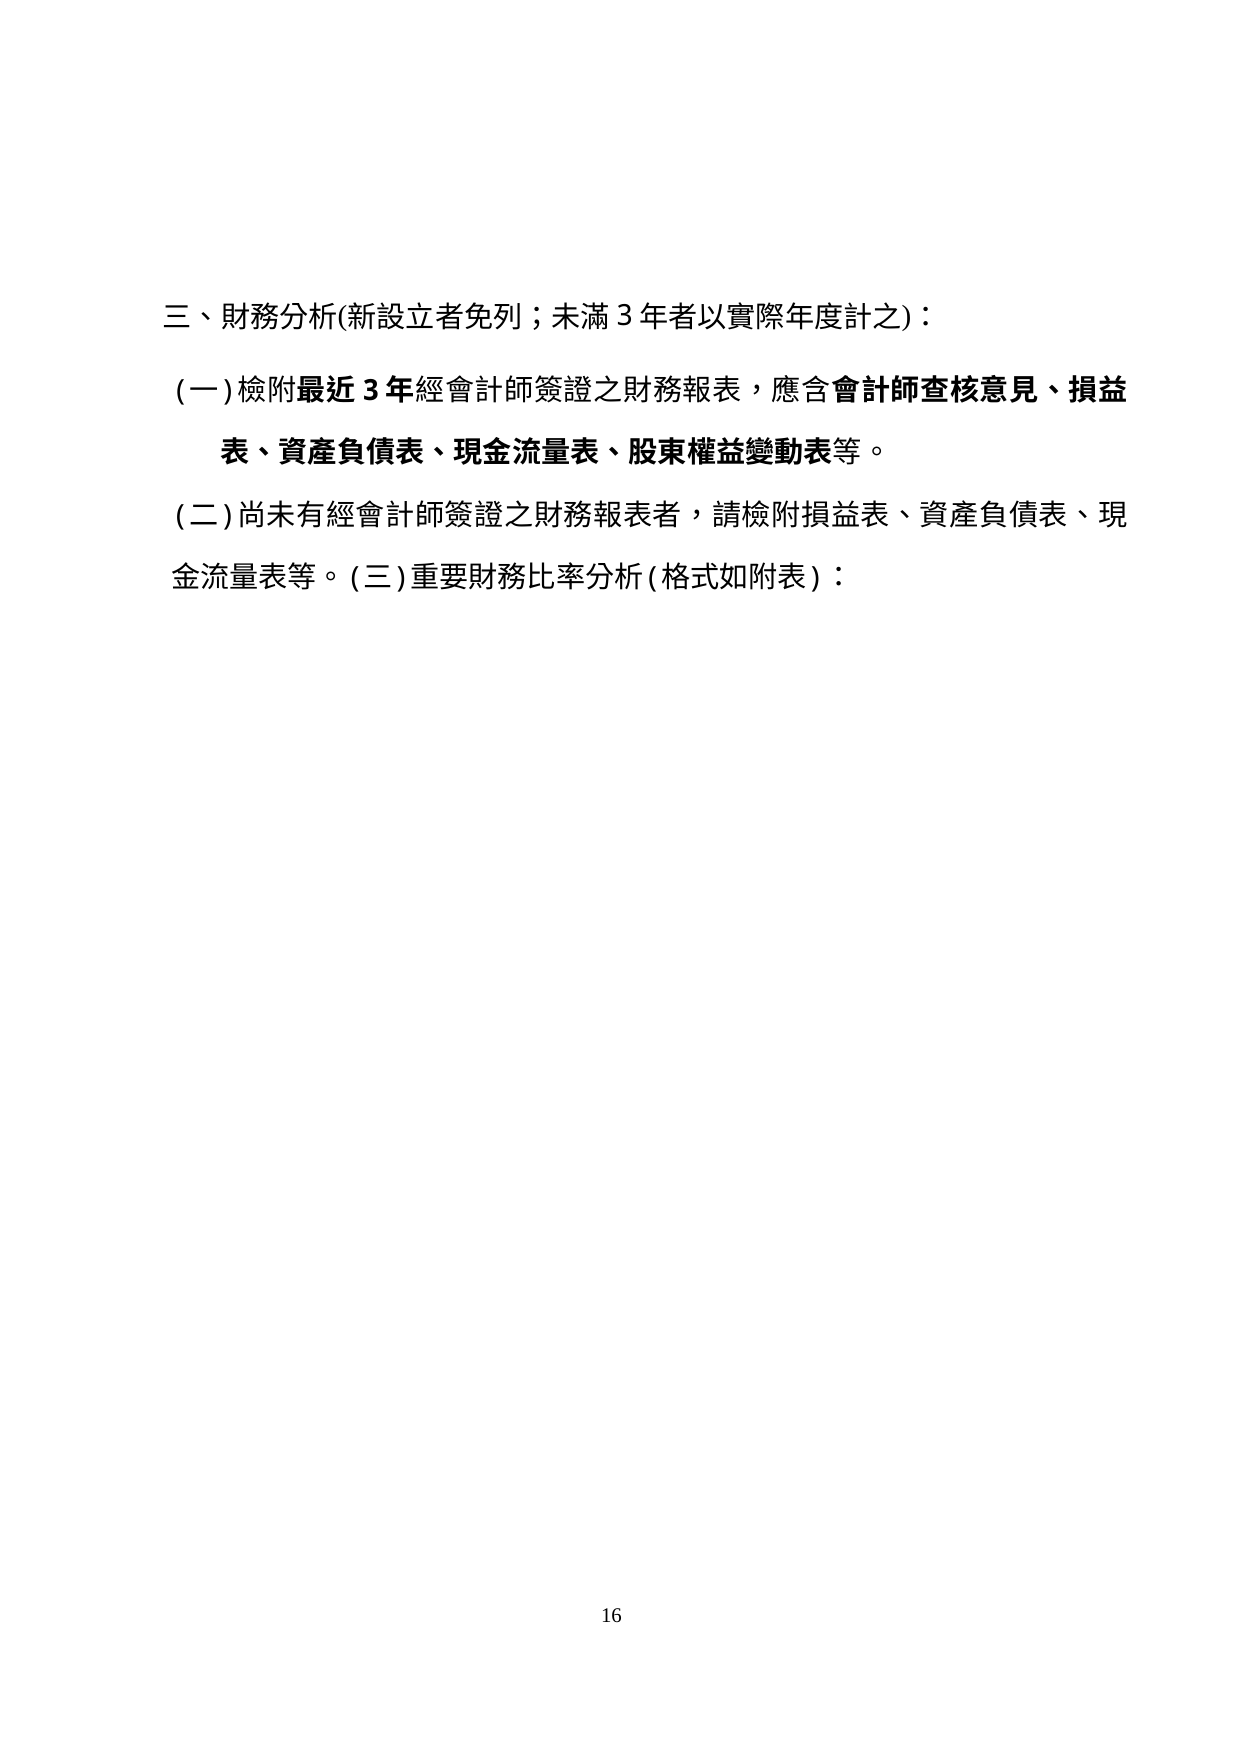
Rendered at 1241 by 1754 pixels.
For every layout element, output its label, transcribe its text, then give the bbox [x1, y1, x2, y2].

text (一)檢附最近3年經會計師簽證之財務報表，應含會計師查核意見、損益表、資產負債表、現金流量表、股東權益變動表等。 [171, 346, 1128, 471]
text (二)尚未有經會計師簽證之財務報表者，請檢附損益表、資產負債表、現金流量表等。(三)重要財務比率分析(格式如附表)： [171, 471, 1128, 596]
text 三、財務分析(新設立者免列；未滿3年者以實際年度計之)： [162, 283, 1128, 346]
